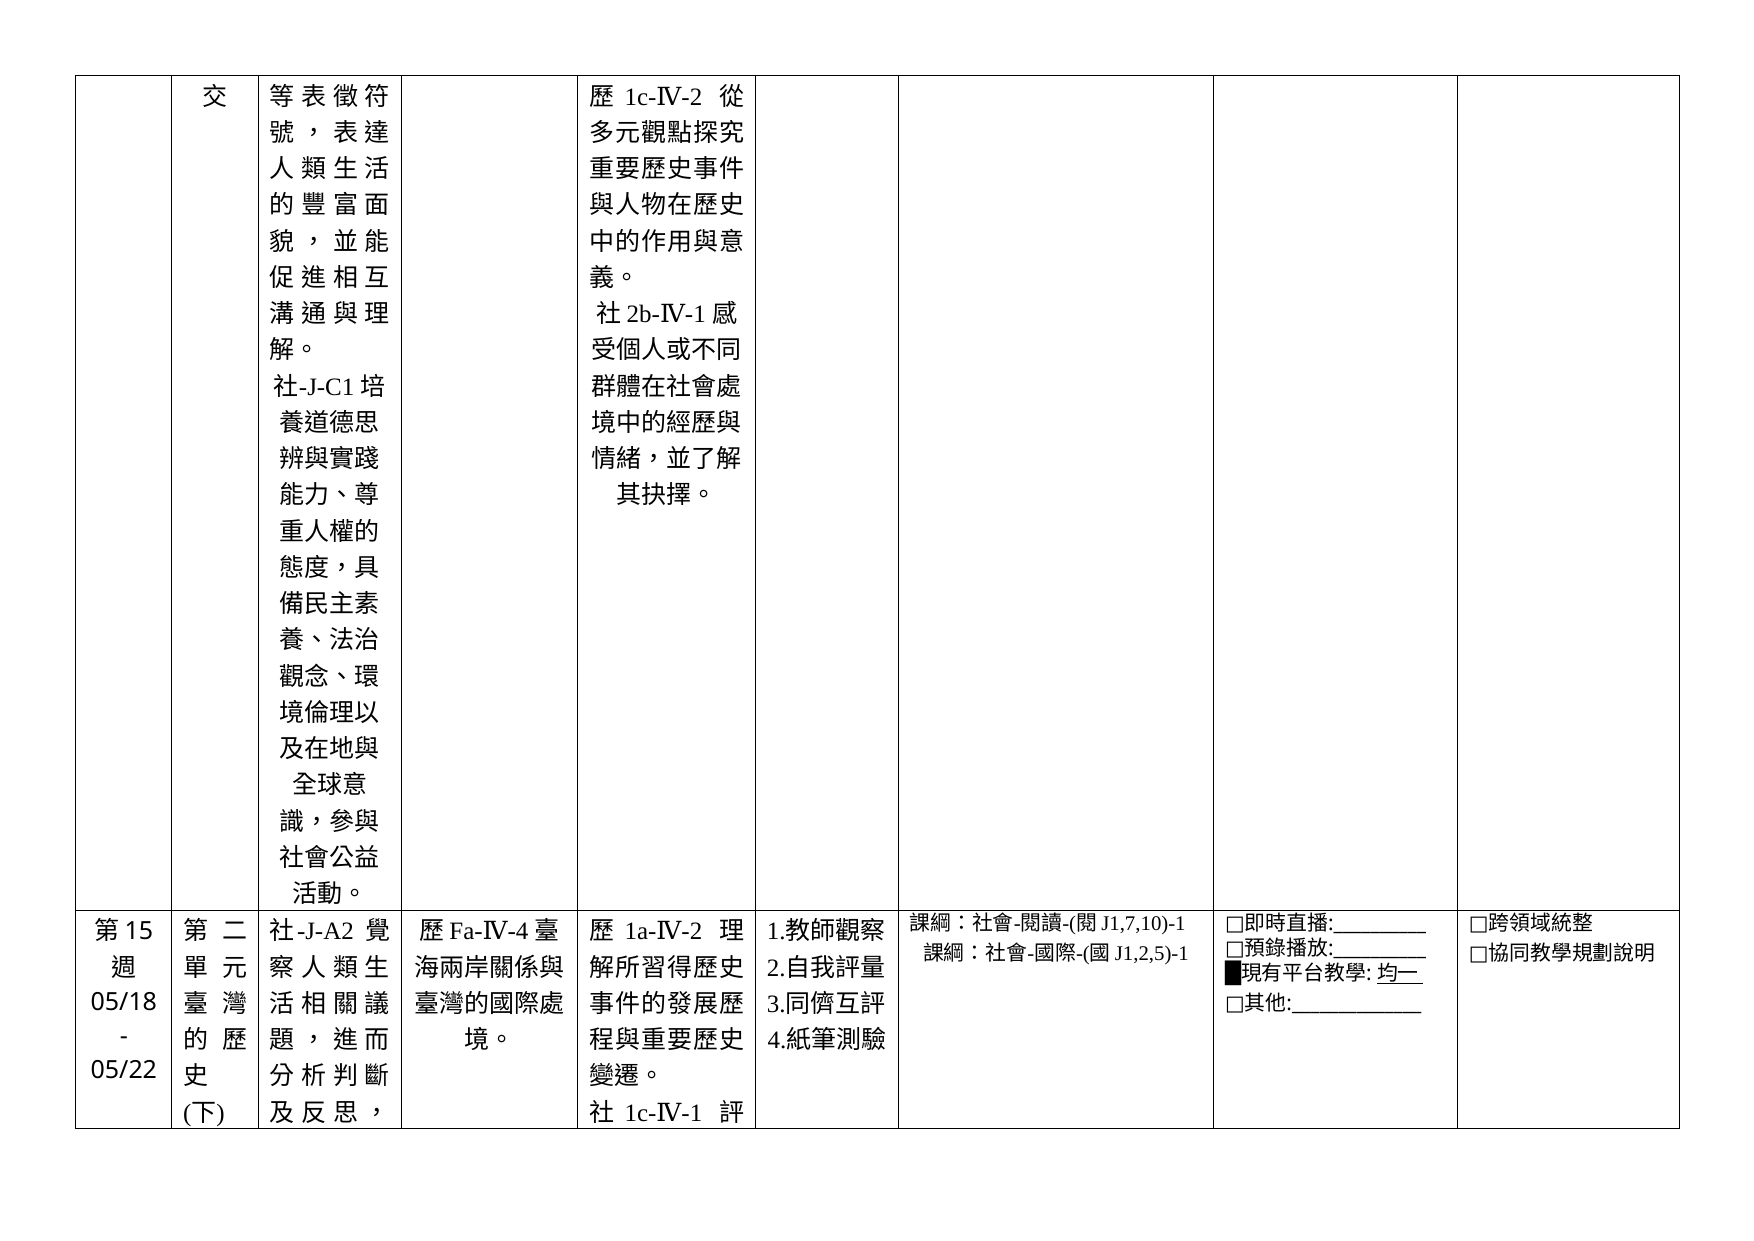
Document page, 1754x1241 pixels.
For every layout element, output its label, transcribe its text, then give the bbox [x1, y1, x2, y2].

table_cell 第二單元 臺灣的歷史(下) [172, 911, 258, 1128]
table_cell 等表徵符號，表達人類生活的豐富面貌，並能促進相互溝通與理解。 社-J-C1 培養道德思辨與實踐能力、尊重人權的態度，具備民主素養、法治觀念、環境倫理以及在地與全球意識，參與社會公益活動。 [259, 76, 401, 910]
table_cell [1458, 76, 1679, 910]
table_cell □跨領域統整 □協同教學規劃說明 [1458, 911, 1679, 1128]
table_cell [756, 76, 898, 910]
table_cell [402, 76, 577, 910]
table_cell □即時直播:__________ □預錄播放:__________ █現有平台教學: 均一 □其他:______________ [1214, 911, 1457, 1128]
table_cell [1214, 76, 1457, 910]
table_cell 1.教師觀察 2.自我評量 3.同儕互評 4.紙筆測驗 [756, 911, 898, 1128]
table_cell [76, 76, 171, 910]
table_cell 交 [172, 76, 258, 910]
table_cell 歷1c-Ⅳ-2 從多元觀點探究重要歷史事件與人物在歷史中的作用與意義。 社2b-Ⅳ-1 感受個人或不同群體在社會處境中的經歷與情緒，並了解其抉擇。 [578, 76, 755, 910]
table_cell 歷Fa-Ⅳ-4 臺海兩岸關係與臺灣的國際處境。 [402, 911, 577, 1128]
table_cell 歷1a-Ⅳ-2 理解所習得歷史事件的發展歷程與重要歷史變遷。 社1c-Ⅳ-1 評 [578, 911, 755, 1128]
table_cell 社-J-A2 覺察人類生活相關議題，進而分析判斷及反思， [259, 911, 401, 1128]
table_cell [899, 76, 1213, 910]
table_cell 課綱：社會-閱讀-(閱J1,7,10)-1 課綱：社會-國際-(國J1,2,5)-1 [899, 911, 1213, 1128]
table_cell 第15週 05/18-05/22 [76, 911, 171, 1128]
